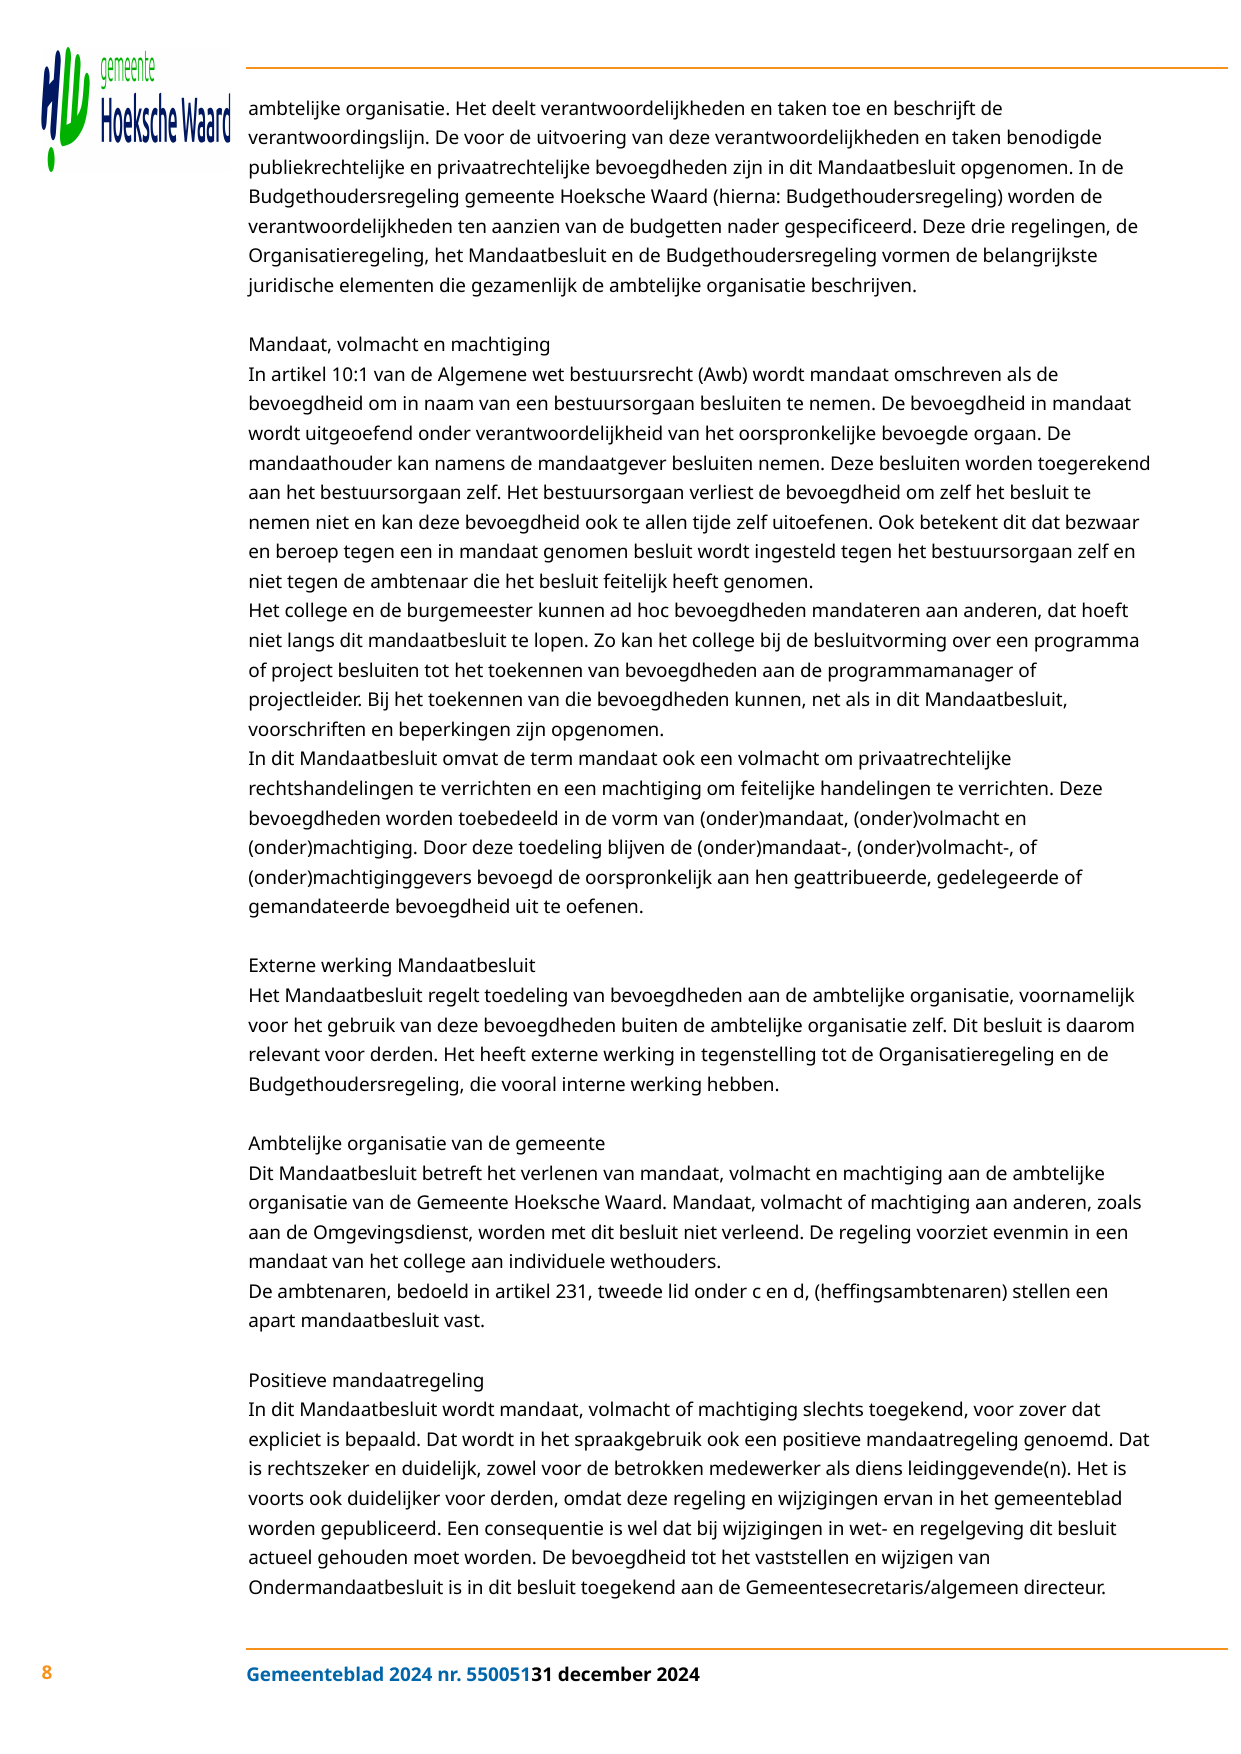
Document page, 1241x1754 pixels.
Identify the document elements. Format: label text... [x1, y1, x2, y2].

text Het college en de burgemeester kunnen ad hoc bevoegdheden mandateren aan anderen, dat hoeft niet langs dit mandaatbesluit te lopen. Zo kan het college bij de besluitvorming over een programma of project besluiten tot het toekennen van bevoegdheden aan de programmamanager of projectleider. Bij het toekennen van die bevoegdheden kunnen, net als in dit Mandaatbesluit, voorschriften en beperkingen zijn opgenomen. [248, 598, 1152, 742]
text Dit Mandaatbesluit betreft het verlenen van mandaat, volmacht en machtiging aan de ambtelijke organisatie van de Gemeente Hoeksche Waard. Mandaat, volmacht of machtiging aan anderen, zoals aan de Omgevingsdienst, worden met dit besluit niet verleend. De regeling voorziet evenmin in een mandaat van het college aan individuele wethouders. [248, 1160, 1152, 1274]
text Ambtelijke organisatie van de gemeente [248, 1130, 1152, 1156]
picture [41, 47, 231, 172]
text Het Mandaatbesluit regelt toedeling van bevoegdheden aan de ambtelijke organisatie, voornamelijk voor het gebruik van deze bevoegdheden buiten de ambtelijke organisatie zelf. Dit besluit is daarom relevant voor derden. Het heeft externe werking in tegenstelling tot de Organisatieregeling en de Budgethoudersregeling, die vooral interne werking hebben. [248, 982, 1152, 1097]
text De ambtenaren, bedoeld in artikel 231, tweede lid onder c en d, (heffingsambtenaren) stellen een apart mandaatbesluit vast. [248, 1278, 1152, 1333]
text Positieve mandaatregeling [248, 1367, 1152, 1393]
text In dit Mandaatbesluit omvat de term mandaat ook een volmacht om privaatrechtelijke rechtshandelingen te verrichten en een machtiging om feitelijke handelingen te verrichten. Deze bevoegdheden worden toebedeeld in de vorm van (onder)mandaat, (onder)volmacht en (onder)machtiging. Door deze toedeling blijven de (onder)mandaat-, (onder)volmacht-, of (onder)machtiginggevers bevoegd de oorspronkelijk aan hen geattribueerde, gedelegeerde of gemandateerde bevoegdheid uit te oefenen. [248, 746, 1152, 919]
text Externe werking Mandaatbesluit [248, 953, 1152, 978]
text ambtelijke organisatie. Het deelt verantwoordelijkheden en taken toe en beschrijft de verantwoordingslijn. De voor de uitvoering van deze verantwoordelijkheden en taken benodigde publiekrechtelijke en privaatrechtelijke bevoegdheden zijn in dit Mandaatbesluit opgenomen. In de Budgethoudersregeling gemeente Hoeksche Waard (hierna: Budgethoudersregeling) worden de verantwoordelijkheden ten aanzien van de budgetten nader gespecificeerd. Deze drie regelingen, de Organisatieregeling, het Mandaatbesluit en de Budgethoudersregeling vormen de belangrijkste juridische elementen die gezamenlijk de ambtelijke organisatie beschrijven. [248, 95, 1152, 298]
text In artikel 10:1 van de Algemene wet bestuursrecht (Awb) wordt mandaat omschreven als de bevoegdheid om in naam van een bestuursorgaan besluiten te nemen. De bevoegdheid in mandaat wordt uitgeoefend onder verantwoordelijkheid van het oorspronkelijke bevoegde orgaan. De mandaathouder kan namens de mandaatgever besluiten nemen. Deze besluiten worden toegerekend aan het bestuursorgaan zelf. Het bestuursorgaan verliest de bevoegdheid om zelf het besluit te nemen niet en kan deze bevoegdheid ook te allen tijde zelf uitoefenen. Ook betekent dit dat bezwaar en beroep tegen een in mandaat genomen besluit wordt ingesteld tegen het bestuursorgaan zelf en niet tegen de ambtenaar die het besluit feitelijk heeft genomen. [248, 361, 1152, 594]
text Mandaat, volmacht en machtiging [248, 331, 1152, 357]
text In dit Mandaatbesluit wordt mandaat, volmacht of machtiging slechts toegekend, voor zover dat expliciet is bepaald. Dat wordt in het spraakgebruik ook een positieve mandaatregeling genoemd. Dat is rechtszeker en duidelijk, zowel voor de betrokken medewerker als diens leidinggevende(n). Het is voorts ook duidelijker voor derden, omdat deze regeling en wijzigingen ervan in het gemeenteblad worden gepubliceerd. Een consequentie is wel dat bij wijzigingen in wet- en regelgeving dit besluit actueel gehouden moet worden. De bevoegdheid tot het vaststellen en wijzigen van Ondermandaatbesluit is in dit besluit toegekend aan de Gemeentesecretaris/algemeen directeur. [248, 1396, 1152, 1600]
